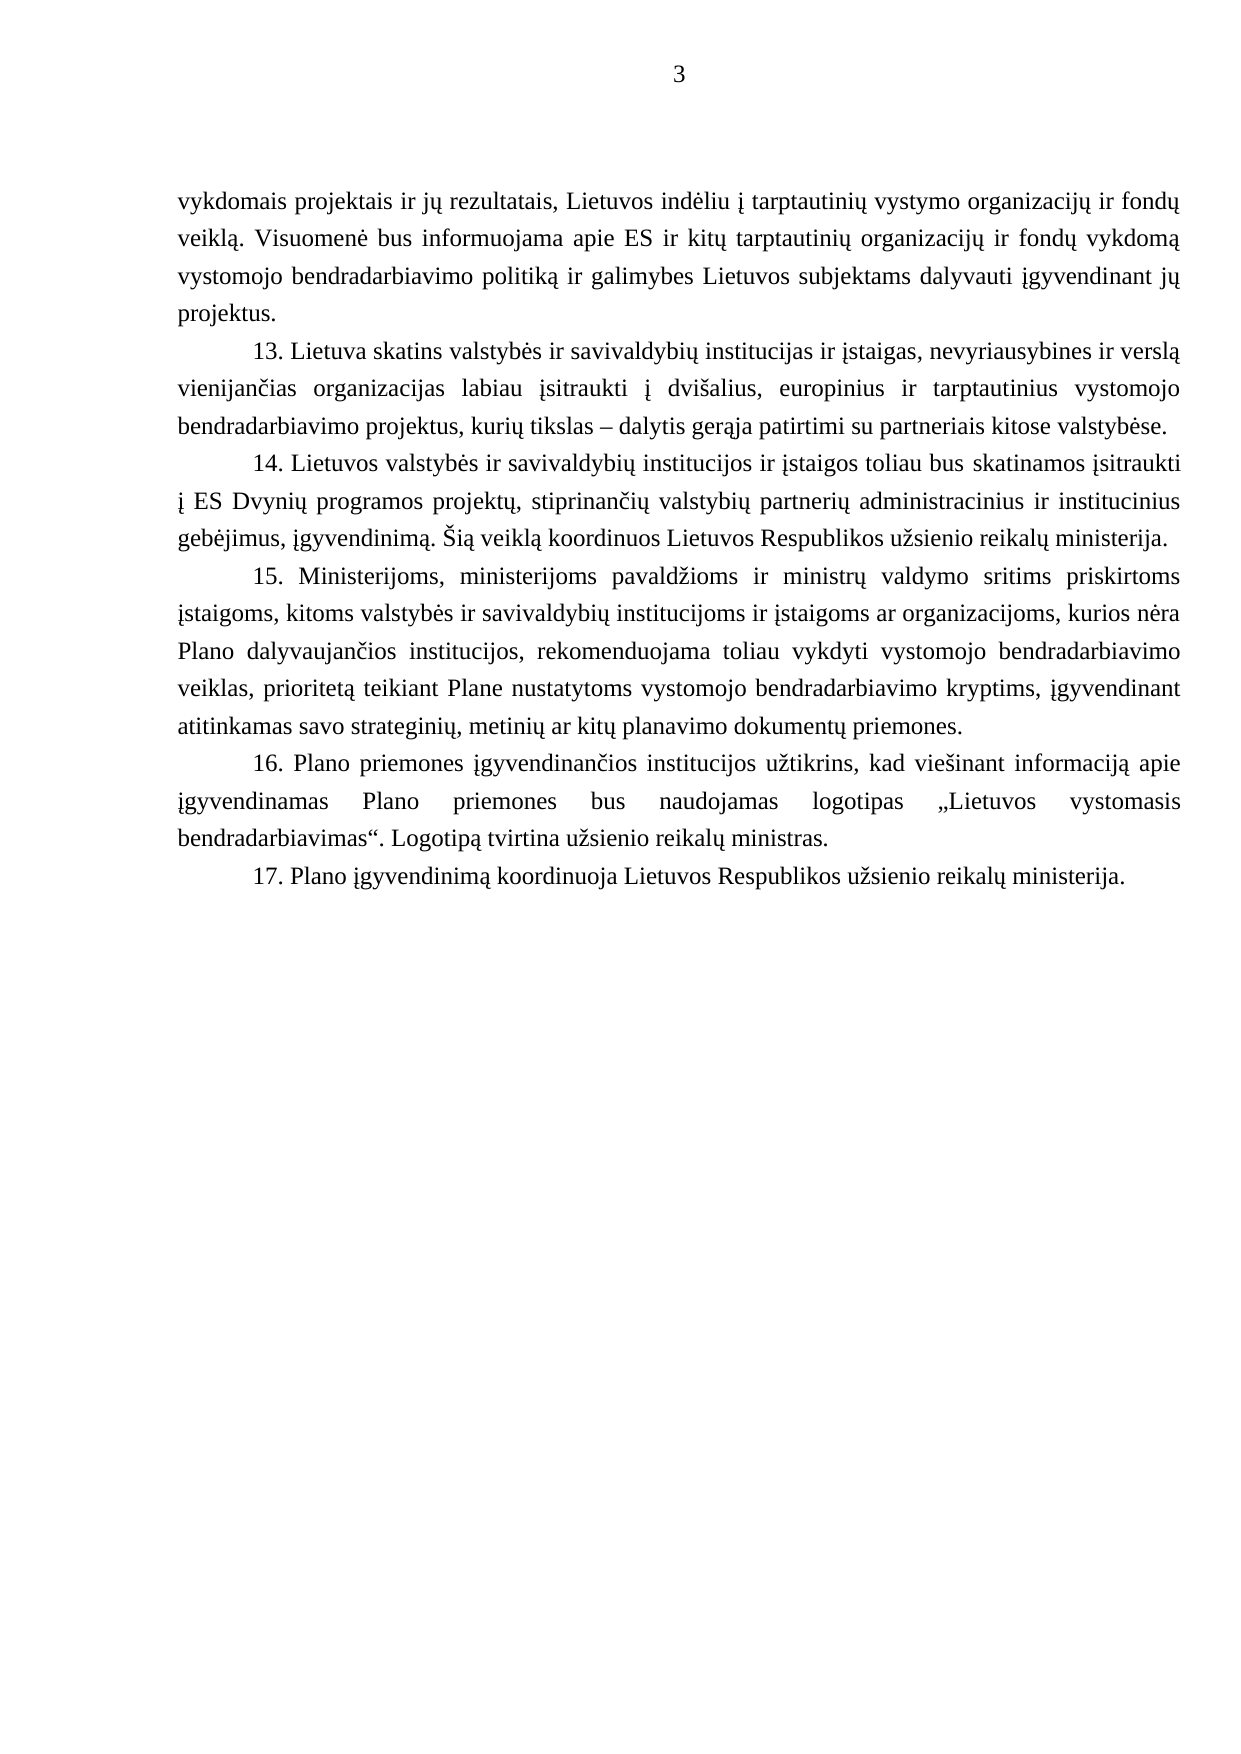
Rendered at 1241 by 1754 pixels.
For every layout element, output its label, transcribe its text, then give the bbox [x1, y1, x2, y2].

text vykdomais projektais ir jų rezultatais, Lietuvos indėliu į tarptautinių vystymo organizacijų ir fondų veiklą. Visuomenė bus informuojama apie ES ir kitų tarptautinių organizacijų ir fondų vykdomą vystomojo bendradarbiavimo politiką ir galimybes Lietuvos subjektams dalyvauti įgyvendinant jų projektus. [177, 177, 1181, 327]
text 17. Plano įgyvendinimą koordinuoja Lietuvos Respublikos užsienio reikalų ministerija. [177, 852, 1181, 890]
text 16. Plano priemones įgyvendinančios institucijos užtikrins, kad viešinant informaciją apie įgyvendinamas Plano priemones bus naudojamas logotipas „Lietuvos vystomasis bendradarbiavimas“. Logotipą tvirtina užsienio reikalų ministras. [177, 740, 1181, 852]
text 14. Lietuvos valstybės ir savivaldybių institucijos ir įstaigos toliau bus skatinamos įsitraukti į ES Dvynių programos projektų, stiprinančių valstybių partnerių administracinius ir institucinius gebėjimus, įgyvendinimą. Šią veiklą koordinuos Lietuvos Respublikos užsienio reikalų ministerija. [177, 440, 1181, 552]
text 13. Lietuva skatins valstybės ir savivaldybių institucijas ir įstaigas, nevyriausybines ir verslą vienijančias organizacijas labiau įsitraukti į dvišalius, europinius ir tarptautinius vystomojo bendradarbiavimo projektus, kurių tikslas – dalytis gerąja patirtimi su partneriais kitose valstybėse. [177, 327, 1181, 440]
text 15. Ministerijoms, ministerijoms pavaldžioms ir ministrų valdymo sritims priskirtoms įstaigoms, kitoms valstybės ir savivaldybių institucijoms ir įstaigoms ar organizacijoms, kurios nėra Plano dalyvaujančios institucijos, rekomenduojama toliau vykdyti vystomojo bendradarbiavimo veiklas, prioritetą teikiant Plane nustatytoms vystomojo bendradarbiavimo kryptims, įgyvendinant atitinkamas savo strateginių, metinių ar kitų planavimo dokumentų priemones. [177, 552, 1181, 740]
